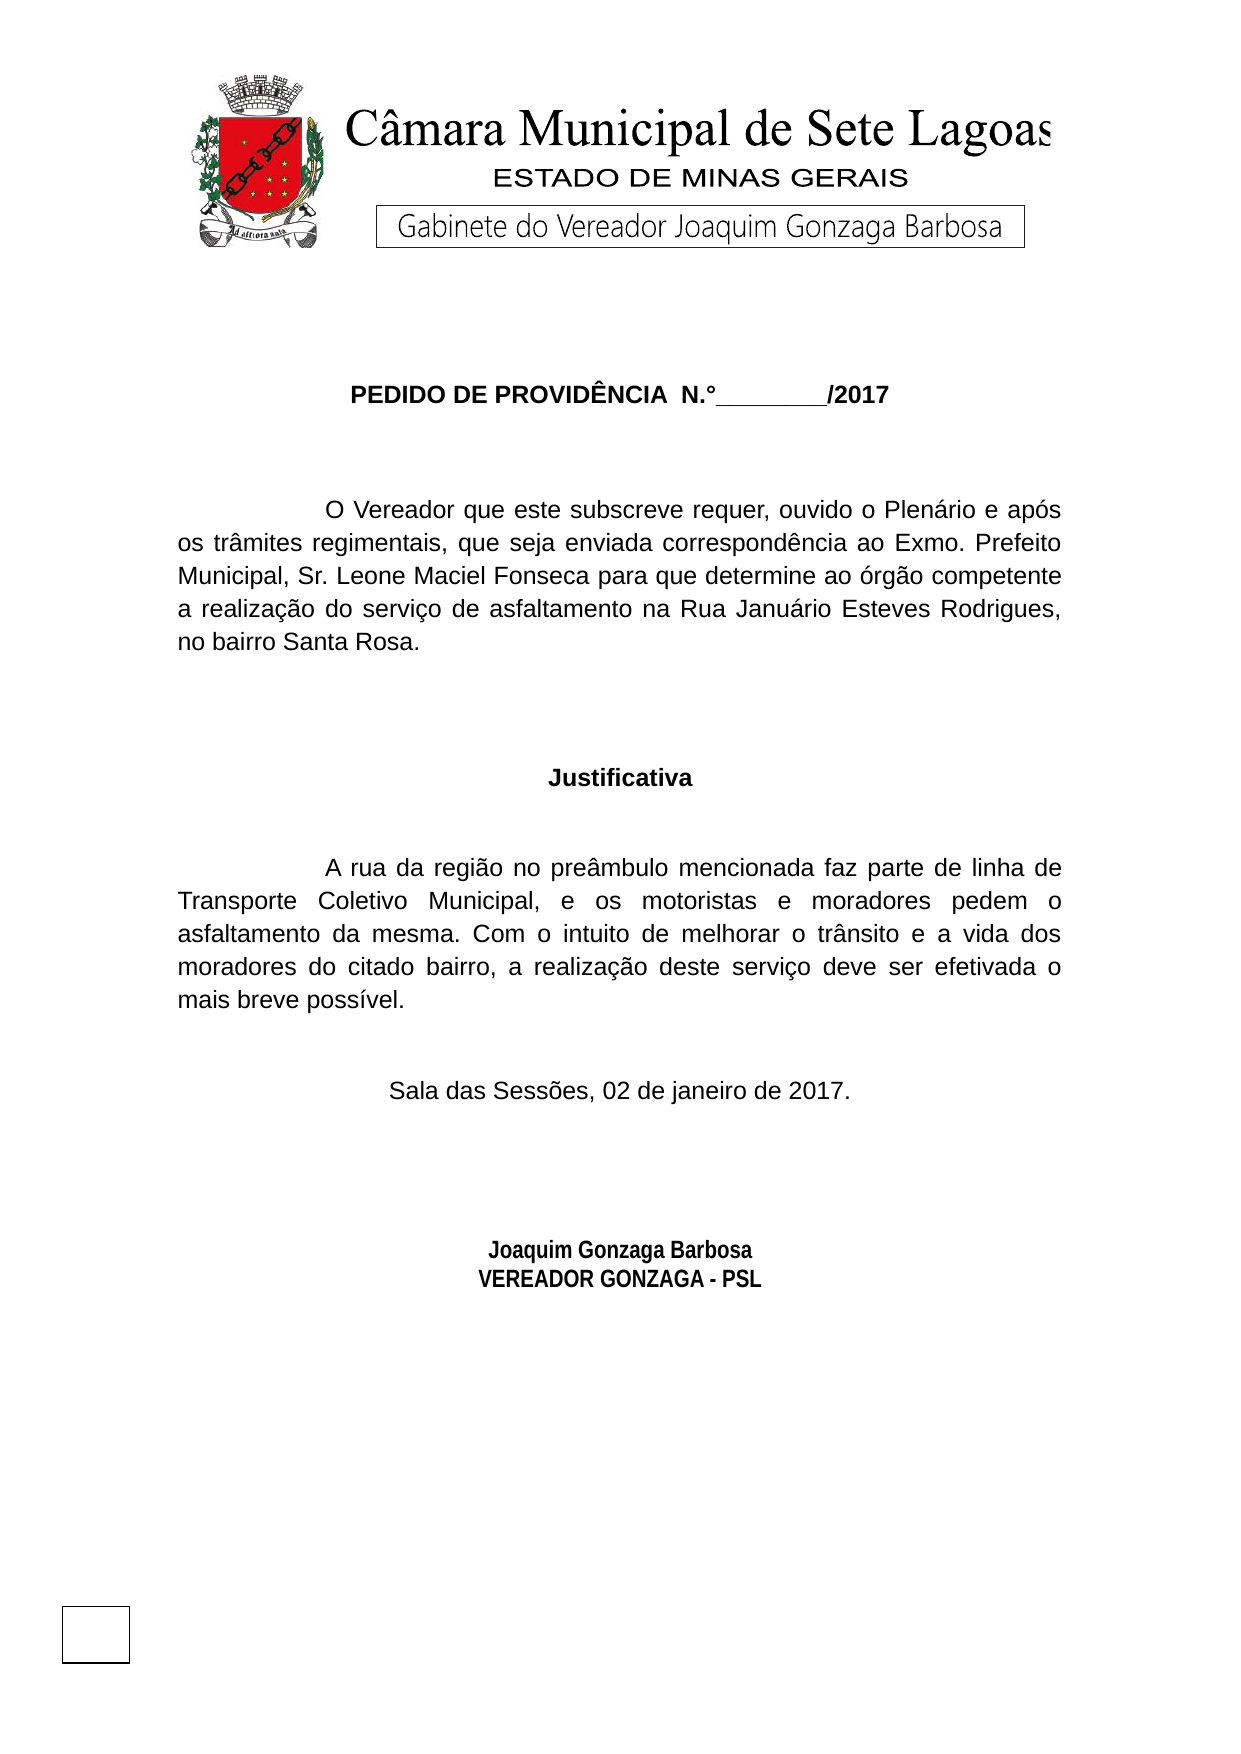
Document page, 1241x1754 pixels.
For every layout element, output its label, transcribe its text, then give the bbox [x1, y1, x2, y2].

text Joaquim Gonzaga Barbosa [177, 1235, 1063, 1264]
text Justificativa [177, 762, 1063, 791]
text O Vereador que este subscreve requer, ouvido o Plenário e após os trâmites regimentais, que seja enviada correspondência ao Exmo. Prefeito Municipal, Sr. Leone Maciel Fonseca para que determine ao órgão competente a realização do serviço de asfaltamento na Rua Januário Esteves Rodrigues, no bairro Santa Rosa. [177, 495, 1063, 656]
text PEDIDO DE PROVIDÊNCIA N.°________/2017 [177, 380, 1063, 409]
text Sala das Sessões, 02 de janeiro de 2017. [177, 1076, 1063, 1104]
text A rua da região no preâmbulo mencionada faz parte de linha de Transporte Coletivo Municipal, e os motoristas e moradores pedem o asfaltamento da mesma. Com o intuito de melhorar o trânsito e a vida dos moradores do citado bairro, a realização deste serviço deve ser efetivada o mais breve possível. [177, 853, 1063, 1014]
text VEREADOR GONZAGA - PSL [177, 1264, 1063, 1293]
